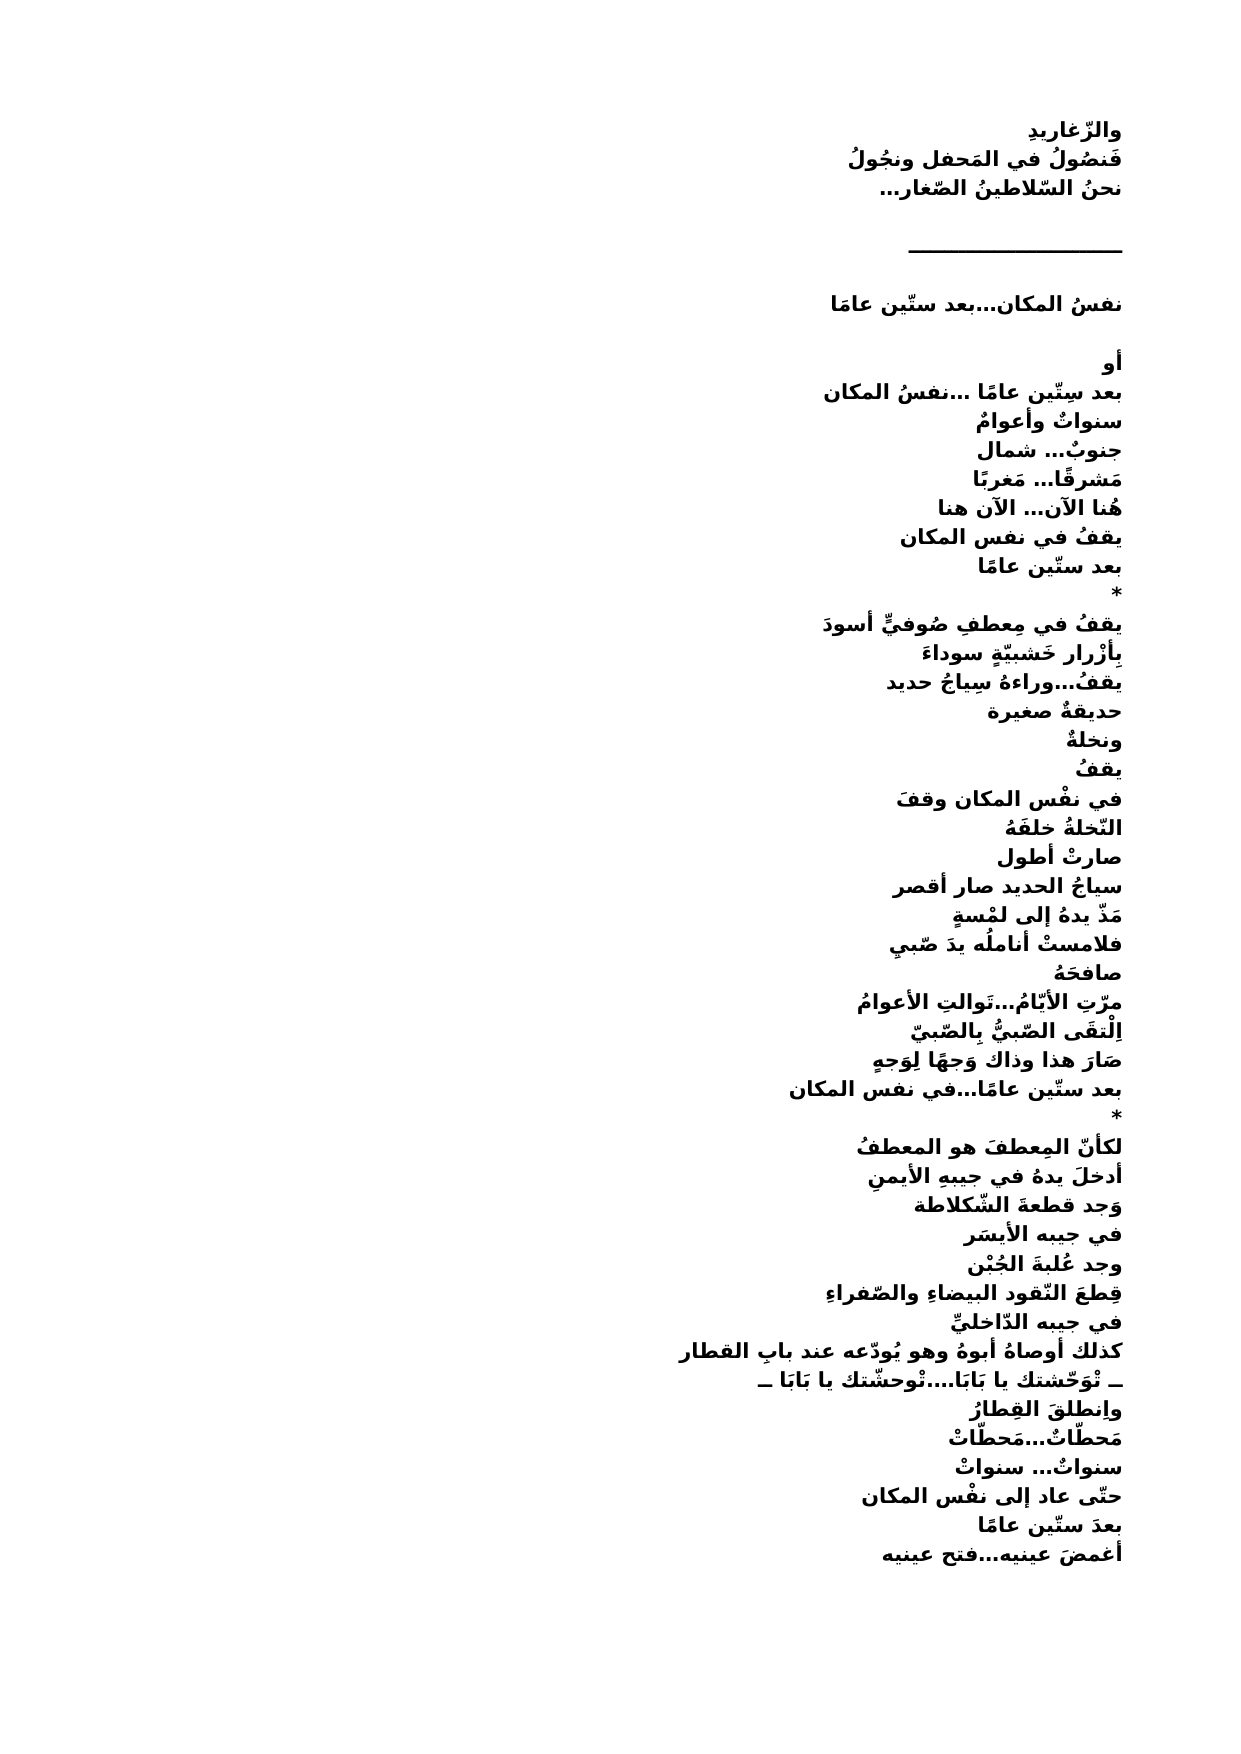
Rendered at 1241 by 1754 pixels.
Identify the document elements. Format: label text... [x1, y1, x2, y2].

text النّخلةُ خلفَهُ [118, 816, 1122, 840]
text اِلْتقَى الصّبيُّ بِالصّبيّ [118, 1019, 1122, 1043]
text ــ تْوَحّشتك يا بَابَا….تْوحشّتك يا بَابَا ــ [118, 1368, 1122, 1392]
text بعد سِتّين عامًا …نفسُ المكان [118, 380, 1122, 404]
text مَشرقًا… مَغربًا [118, 467, 1122, 491]
text أغمضَ عينيه…فتح عينيه [118, 1542, 1122, 1566]
text حتّى عاد إلى نفْس المكان [118, 1484, 1122, 1508]
text بِأزْرار خَشبيّةٍ سوداءَ [118, 641, 1122, 666]
text بعدَ ستّين عامًا [118, 1513, 1122, 1537]
text كذلك أوصاهُ أبوهُ وهو يُودّعه عند بابِ القطار [118, 1339, 1122, 1363]
text صَارَ هذا وذاك وَجهًا لِوَجهٍ [118, 1048, 1122, 1072]
text جنوبٌ… شمال [118, 438, 1122, 462]
text هُنا الآن… الآن هنا [118, 496, 1122, 520]
text مَحطّاتٌ…مَحطّاتْ [118, 1426, 1122, 1450]
text سياجُ الحديد صار أقصر [118, 874, 1122, 898]
text في جيبه الدّاخليِّ [118, 1310, 1122, 1334]
text فَنصُولُ في المَحفل ونجُولُ [118, 147, 1122, 171]
text والزّغاريدِ [118, 118, 1122, 142]
text يقفُ في نفس المكان [118, 525, 1122, 549]
text ــــــــــــــــــــــــــــــ [118, 234, 1122, 259]
text * [118, 583, 1122, 607]
text يقفُ [118, 757, 1122, 782]
text بعد ستّين عامًا [118, 554, 1122, 578]
text أدخلَ يدهُ في جيبهِ الأيمنِ [118, 1164, 1122, 1189]
text سنواتٌ… سنواتْ [118, 1455, 1122, 1479]
text أو [118, 351, 1122, 375]
text سنواتٌ وأعوامٌ [118, 409, 1122, 433]
text يقفُ في مِعطفِ صُوفيٍّ أسودَ [118, 612, 1122, 636]
text مرّتِ الأيّامُ…تَوالتِ الأعوامُ [118, 990, 1122, 1014]
text * [118, 1106, 1122, 1131]
text نفسُ المكان…بعد ستّين عامَا [118, 292, 1122, 317]
text مَذّ يدهُ إلى لمْسةٍ [118, 903, 1122, 927]
text حديقةٌ صغيرة [118, 699, 1122, 724]
text في جيبه الأيسَر [118, 1222, 1122, 1247]
text وجد عُلبةَ الجُبْن [118, 1252, 1122, 1276]
text نحنُ السّلاطينُ الصّغار… [118, 176, 1122, 201]
text صارتْ أطول [118, 845, 1122, 869]
text في نفْس المكان وقفَ [118, 787, 1122, 811]
text لكأنّ المِعطفَ هو المعطفُ [118, 1135, 1122, 1159]
text ونخلةٌ [118, 728, 1122, 753]
text بعد ستّين عامًا…في نفس المكان [118, 1077, 1122, 1101]
text واِنطلقَ القِطارُ [118, 1397, 1122, 1421]
text يقفُ…وراءهُ سِياجُ حديد [118, 670, 1122, 694]
text صافحَهُ [118, 961, 1122, 985]
text قِطعَ النّقود البيضاءِ والصّفراءِ [118, 1281, 1122, 1305]
text فلامستْ أناملُه يدَ صّبيِ [118, 932, 1122, 956]
text وَجد قطعةَ الشّكلاطة [118, 1193, 1122, 1218]
